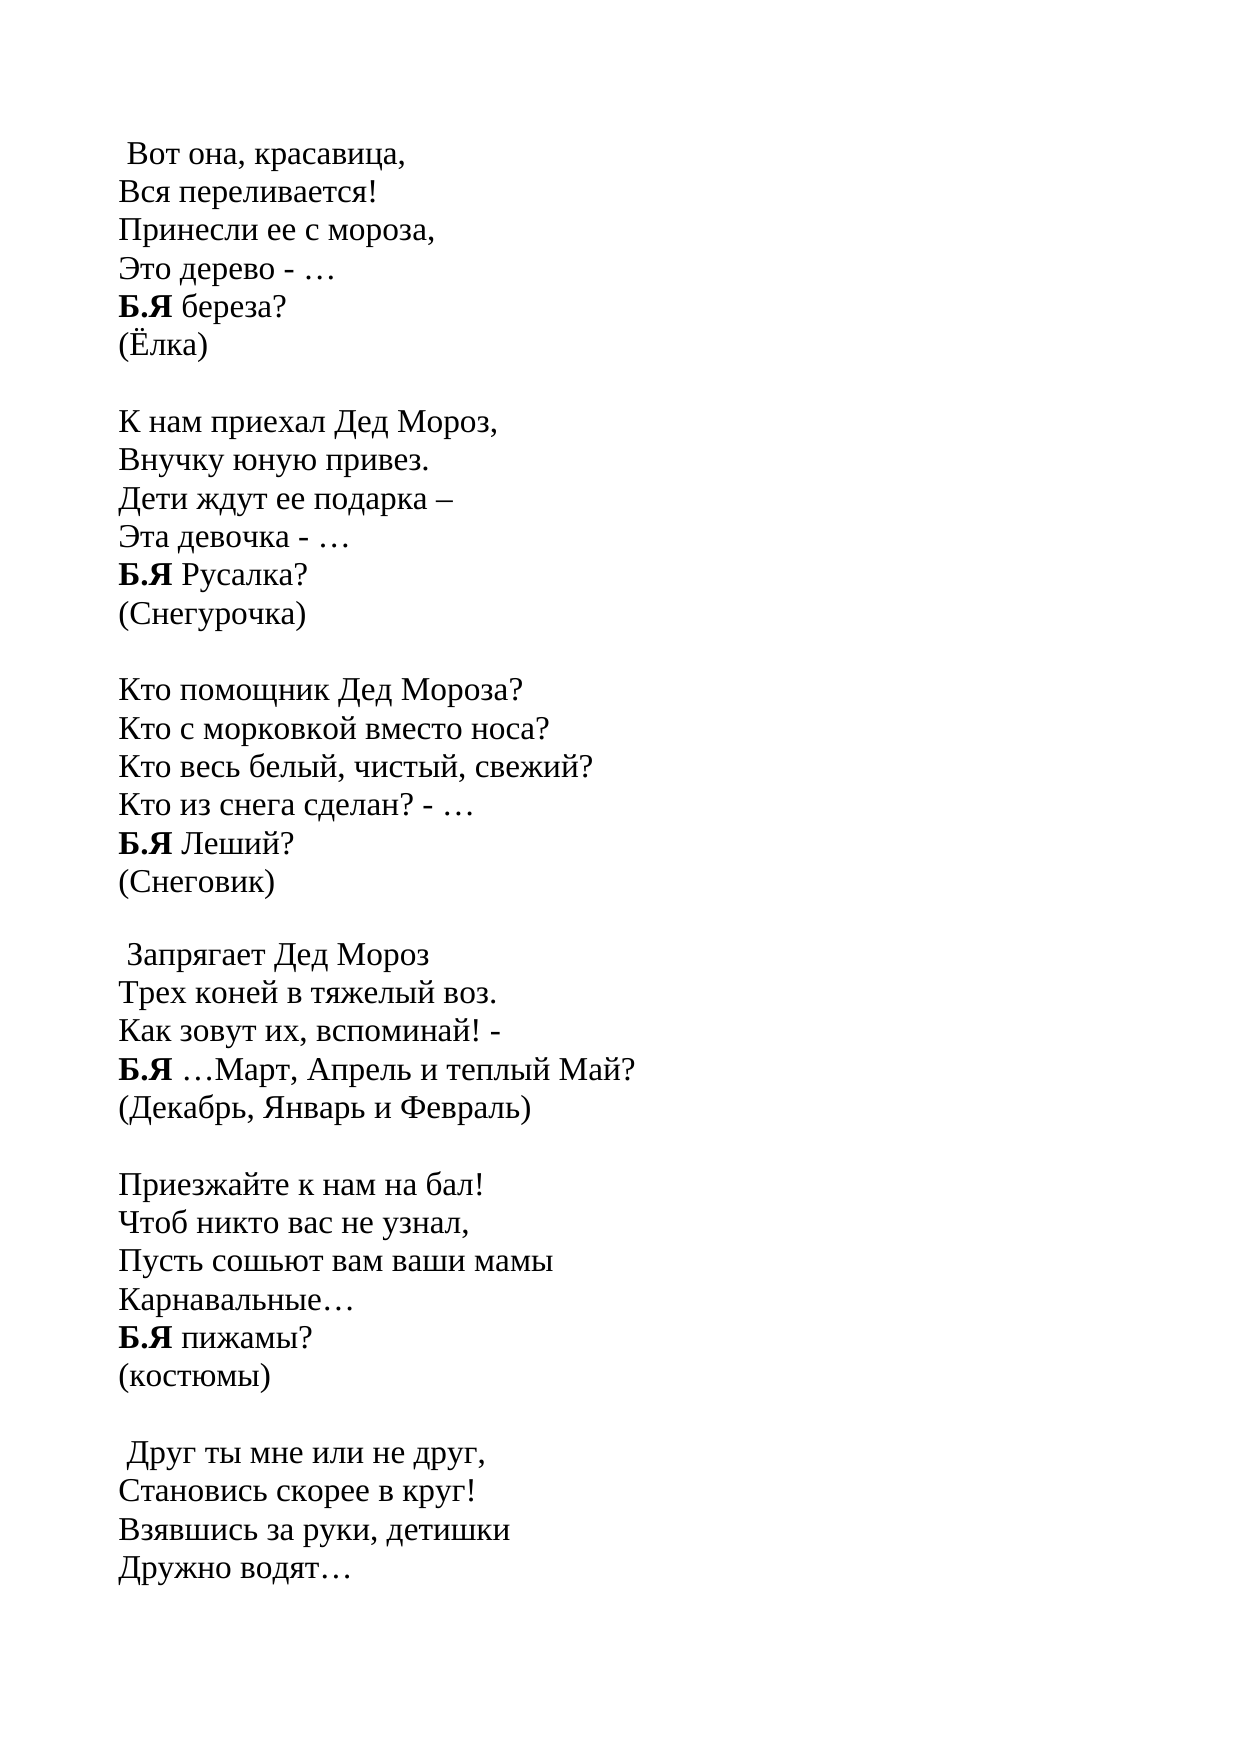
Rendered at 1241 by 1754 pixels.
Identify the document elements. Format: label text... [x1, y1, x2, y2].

text Б.Я береза? (Ёлка) К нам приехал Дед Мороз, Внучку юную привез. Дети ждут ее подарка – Эта девочка - … [118, 286, 1122, 555]
text Б.Я Леший? (Снеговик) [118, 823, 1122, 934]
text Б.Я пижамы? (костюмы) Друг ты мне или не друг, Становись скорее в круг! Взявшись за руки, детишки Дружно водят… [118, 1317, 1122, 1586]
text Вот она, красавица, Вся переливается! Принесли ее с мороза, Это дерево - … [118, 133, 1122, 286]
text Кто помощник Дед Мороза? Кто с морковкой вместо носа? Кто весь белый, чистый, свежий? Кто из снега сделан? - … [118, 670, 1122, 823]
text Б.Я Русалка? (Снегурочка) [118, 555, 1122, 631]
text Запрягает Дед Мороз Трех коней в тяжелый воз. Как зовут их, вспоминай! - Б.Я …Март, Апрель и теплый Май? (Декабрь, Январь и Февраль) Приезжайте к нам на бал! Чтоб никто вас не узнал, Пусть сошьют вам ваши мамы Карнавальные… [118, 934, 1122, 1317]
